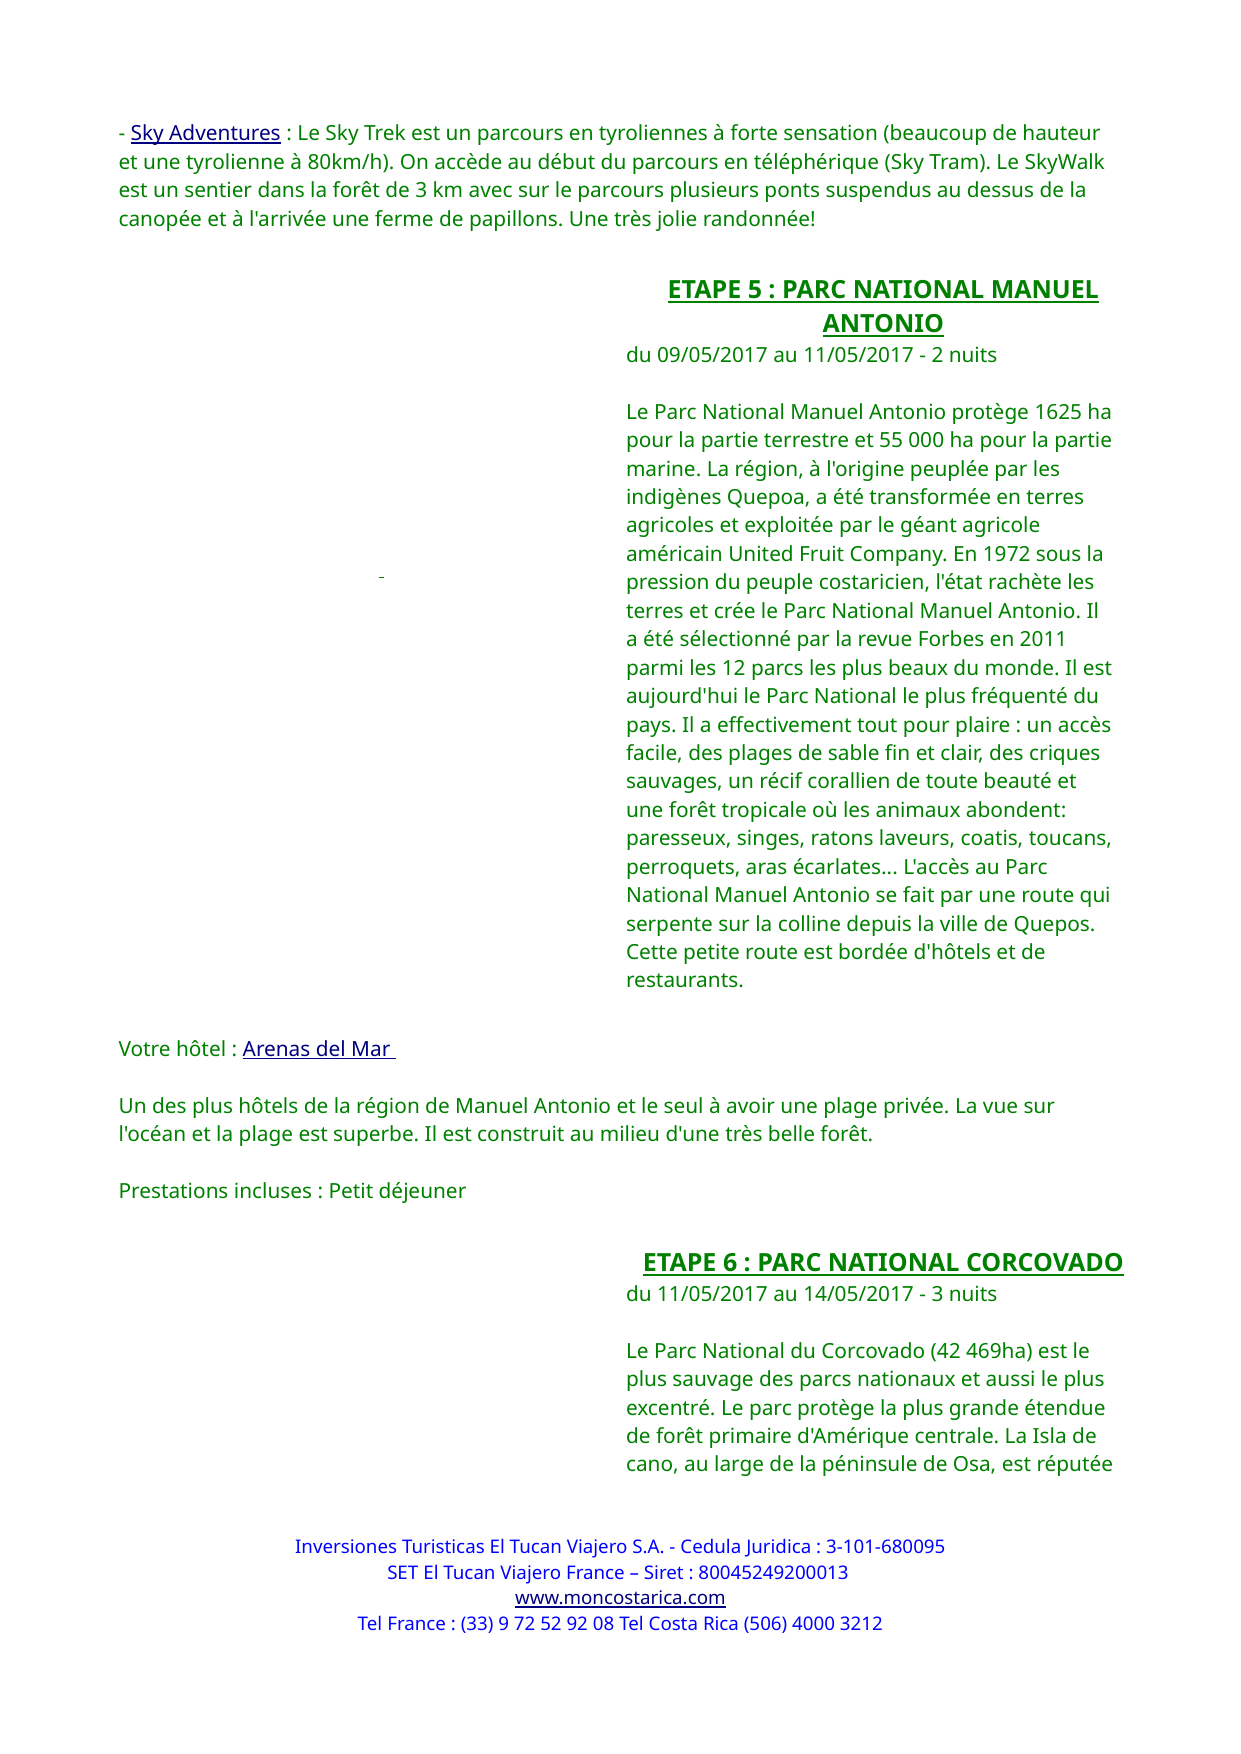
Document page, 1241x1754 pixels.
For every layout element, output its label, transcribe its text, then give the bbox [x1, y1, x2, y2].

text - Sky Adventures : Le Sky Trek est un parcours en tyroliennes à forte sensation (beaucoup de hauteur et une tyrolienne à 80km/h). On accède au début du parcours en téléphérique (Sky Tram). Le SkyWalk est un sentier dans la forêt de 3 km avec sur le parcours plusieurs ponts suspendus au dessus de la canopée et à l'arrivée une ferme de papillons. Une très jolie randonnée! [118, 118, 1122, 232]
table_header [118, 266, 620, 1000]
text Votre hôtel : Arenas del Mar [118, 1034, 1122, 1062]
table_header ETAPE 5 : PARC NATIONAL MANUEL ANTONIO du 09/05/2017 au 11/05/2017 - 2 nuits Le Parc National Manuel Antonio protège 1625 ha pour la partie terrestre et 55 000 ha pour la partie marine. La région, à l'origine peuplée par les indigènes Quepoa, a été transformée en terres agricoles et exploitée par le géant agricole américain United Fruit Company. En 1972 sous la pression du peuple costaricien, l'état rachète les terres et crée le Parc National Manuel Antonio. Il a été sélectionné par la revue Forbes en 2011 parmi les 12 parcs les plus beaux du monde. Il est aujourd'hui le Parc National le plus fréquenté du pays. Il a effectivement tout pour plaire : un accès facile, des plages de sable fin et clair, des criques sauvages, un récif corallien de toute beauté et une forêt tropicale où les animaux abondent: paresseux, singes, ratons laveurs, coatis, toucans, perroquets, aras écarlates... L'accès au Parc National Manuel Antonio se fait par une route qui serpente sur la colline depuis la ville de Quepos. Cette petite route est bordée d'hôtels et de restaurants. [620, 266, 1122, 1000]
table_header [118, 1239, 620, 1484]
text Prestations incluses : Petit déjeuner [118, 1177, 1122, 1205]
table_header ETAPE 6 : PARC NATIONAL CORCOVADO du 11/05/2017 au 14/05/2017 - 3 nuits Le Parc National du Corcovado (42 469ha) est le plus sauvage des parcs nationaux et aussi le plus excentré. Le parc protège la plus grande étendue de forêt primaire d'Amérique centrale. La Isla de cano, au large de la péninsule de Osa, est réputée [620, 1239, 1122, 1484]
text Un des plus hôtels de la région de Manuel Antonio et le seul à avoir une plage privée. La vue sur l'océan et la plage est superbe. Il est construit au milieu d'une très belle forêt. [118, 1091, 1122, 1148]
